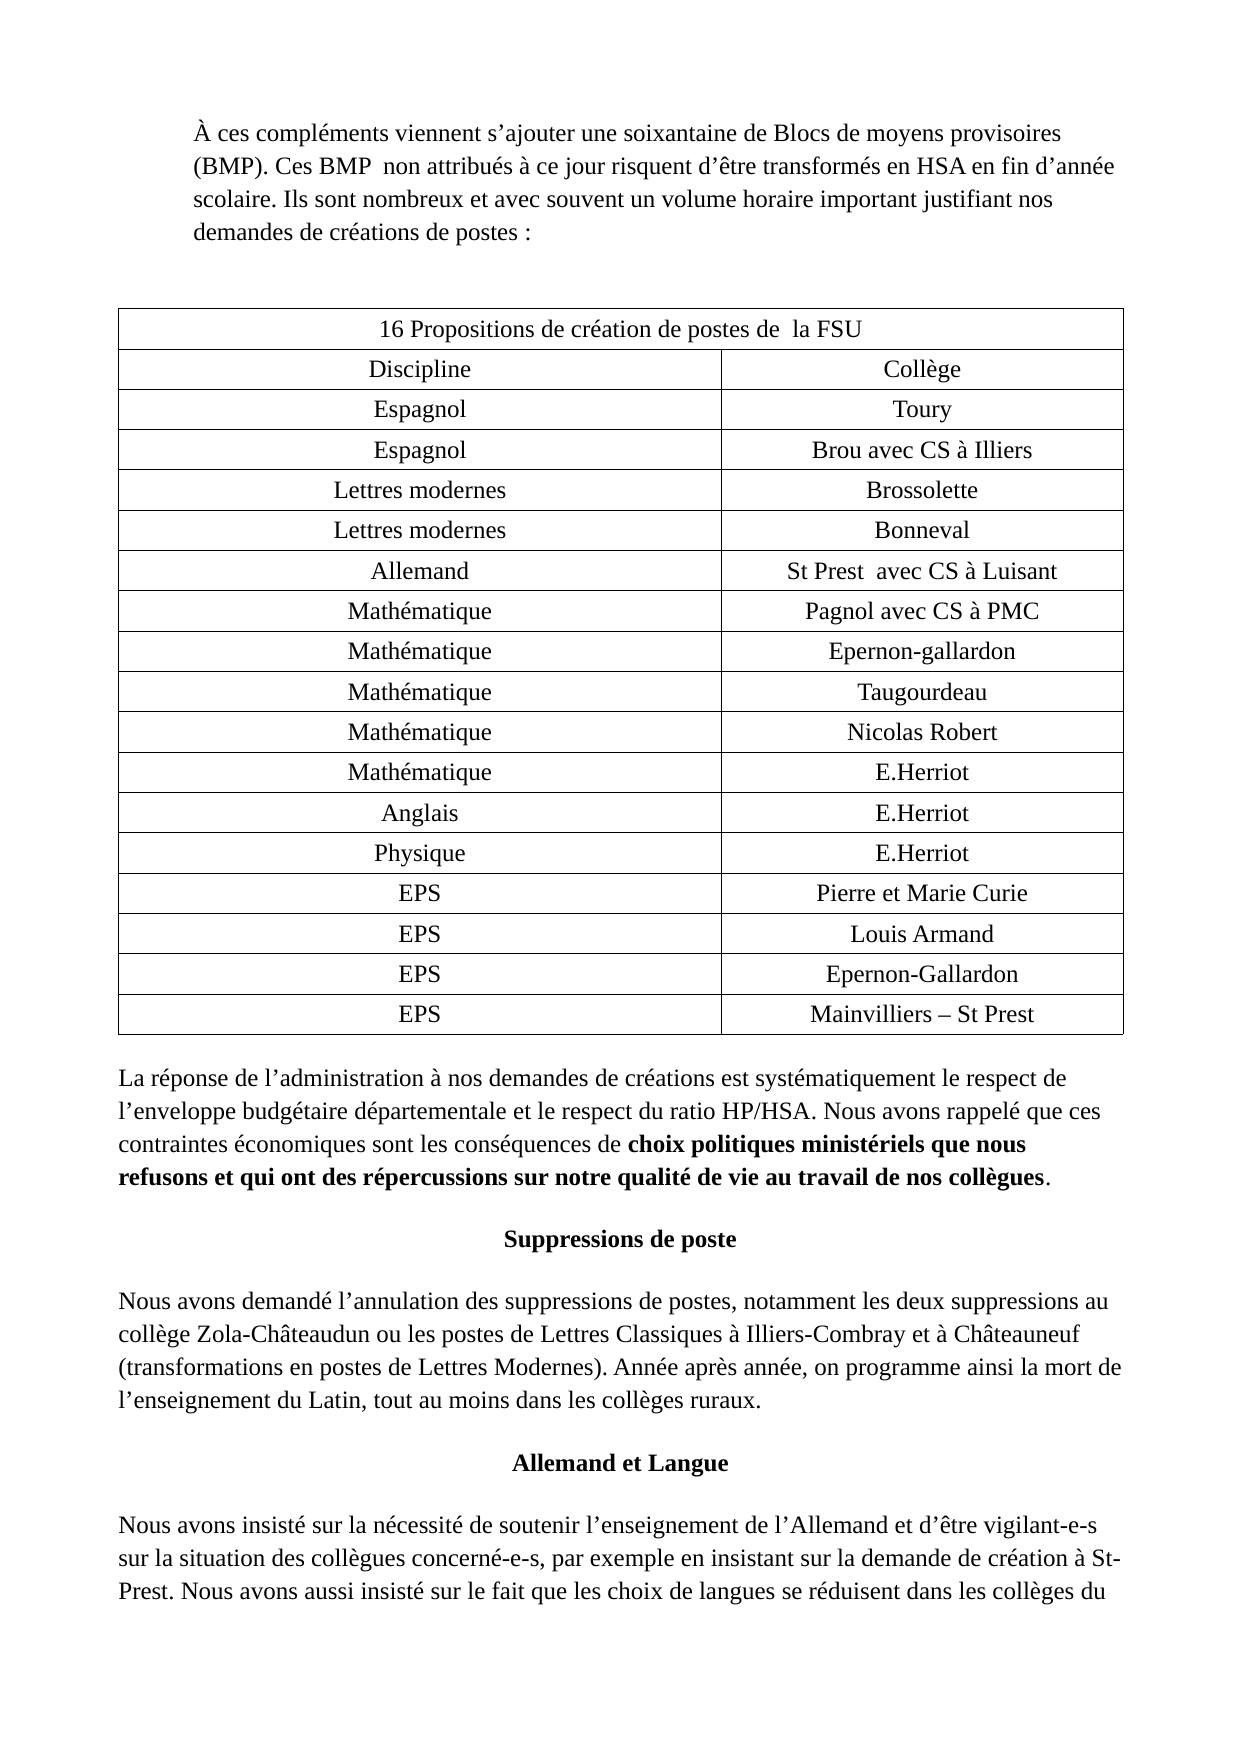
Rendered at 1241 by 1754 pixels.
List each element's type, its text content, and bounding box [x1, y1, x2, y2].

table_cell Toury [722, 390, 1123, 429]
table_cell Pagnol avec CS à PMC [722, 591, 1123, 631]
text Nous avons insisté sur la nécessité de soutenir l’enseignement de l’Allemand et d’être vigilant-e-s sur la situation des collègues concerné-e-s, par exemple en insistant sur la demande de création à St-Prest. Nous avons aussi insisté sur le fait que les choix de langues se réduisent dans les collèges du [118, 1510, 1122, 1605]
text Allemand et Langue [118, 1448, 1122, 1476]
text Nous avons demandé l’annulation des suppressions de postes, notamment les deux suppressions au collège Zola-Châteaudun ou les postes de Lettres Classiques à Illiers-Combray et à Châteauneuf (transformations en postes de Lettres Modernes). Année après année, on programme ainsi la mort de l’enseignement du Latin, tout au moins dans les collèges ruraux. [118, 1286, 1122, 1414]
table_cell Epernon-Gallardon [722, 954, 1123, 993]
table_cell Mathématique [119, 753, 721, 792]
table_cell EPS [119, 914, 721, 953]
table_cell E.Herriot [722, 833, 1123, 872]
table_cell St Prest avec CS à Luisant [722, 551, 1123, 590]
table_cell Espagnol [119, 430, 721, 469]
table_cell Louis Armand [722, 914, 1123, 953]
table_cell Brossolette [722, 470, 1123, 510]
table_cell Collège [722, 350, 1123, 389]
table_cell Mathématique [119, 591, 721, 631]
table_cell Brou avec CS à Illiers [722, 430, 1123, 469]
table_header 16 Propositions de création de postes de la FSU [119, 309, 1123, 348]
table_cell Physique [119, 833, 721, 872]
table_cell Lettres modernes [119, 470, 721, 510]
text Suppressions de poste [118, 1224, 1122, 1253]
table_cell Anglais [119, 793, 721, 832]
table_cell Bonneval [722, 511, 1123, 550]
table_cell Epernon-gallardon [722, 632, 1123, 671]
table_cell Taugourdeau [722, 672, 1123, 711]
table_cell Mathématique [119, 632, 721, 671]
table_cell Discipline [119, 350, 721, 389]
table_cell Lettres modernes [119, 511, 721, 550]
table_cell Mathématique [119, 712, 721, 752]
table_cell E.Herriot [722, 793, 1123, 832]
table_cell EPS [119, 995, 721, 1034]
table_cell Espagnol [119, 390, 721, 429]
table_cell EPS [119, 874, 721, 913]
table_cell Allemand [119, 551, 721, 590]
table_cell Mathématique [119, 672, 721, 711]
text À ces compléments viennent s’ajouter une soixantaine de Blocs de moyens provisoires (BMP). Ces BMP non attribués à ce jour risquent d’être transformés en HSA en fin d’année scolaire. Ils sont nombreux et avec souvent un volume horaire important justifiant nos demandes de créations de postes : [193, 118, 1122, 246]
table_cell EPS [119, 954, 721, 993]
table_cell Mainvilliers – St Prest [722, 995, 1123, 1034]
table_cell Pierre et Marie Curie [722, 874, 1123, 913]
table_cell E.Herriot [722, 753, 1123, 792]
table_cell Nicolas Robert [722, 712, 1123, 752]
text La réponse de l’administration à nos demandes de créations est systématiquement le respect de l’enveloppe budgétaire départementale et le respect du ratio HP/HSA. Nous avons rappelé que ces contraintes économiques sont les conséquences de choix politiques ministériels que nous refusons et qui ont des répercussions sur notre qualité de vie au travail de nos collègues. [118, 1063, 1122, 1191]
